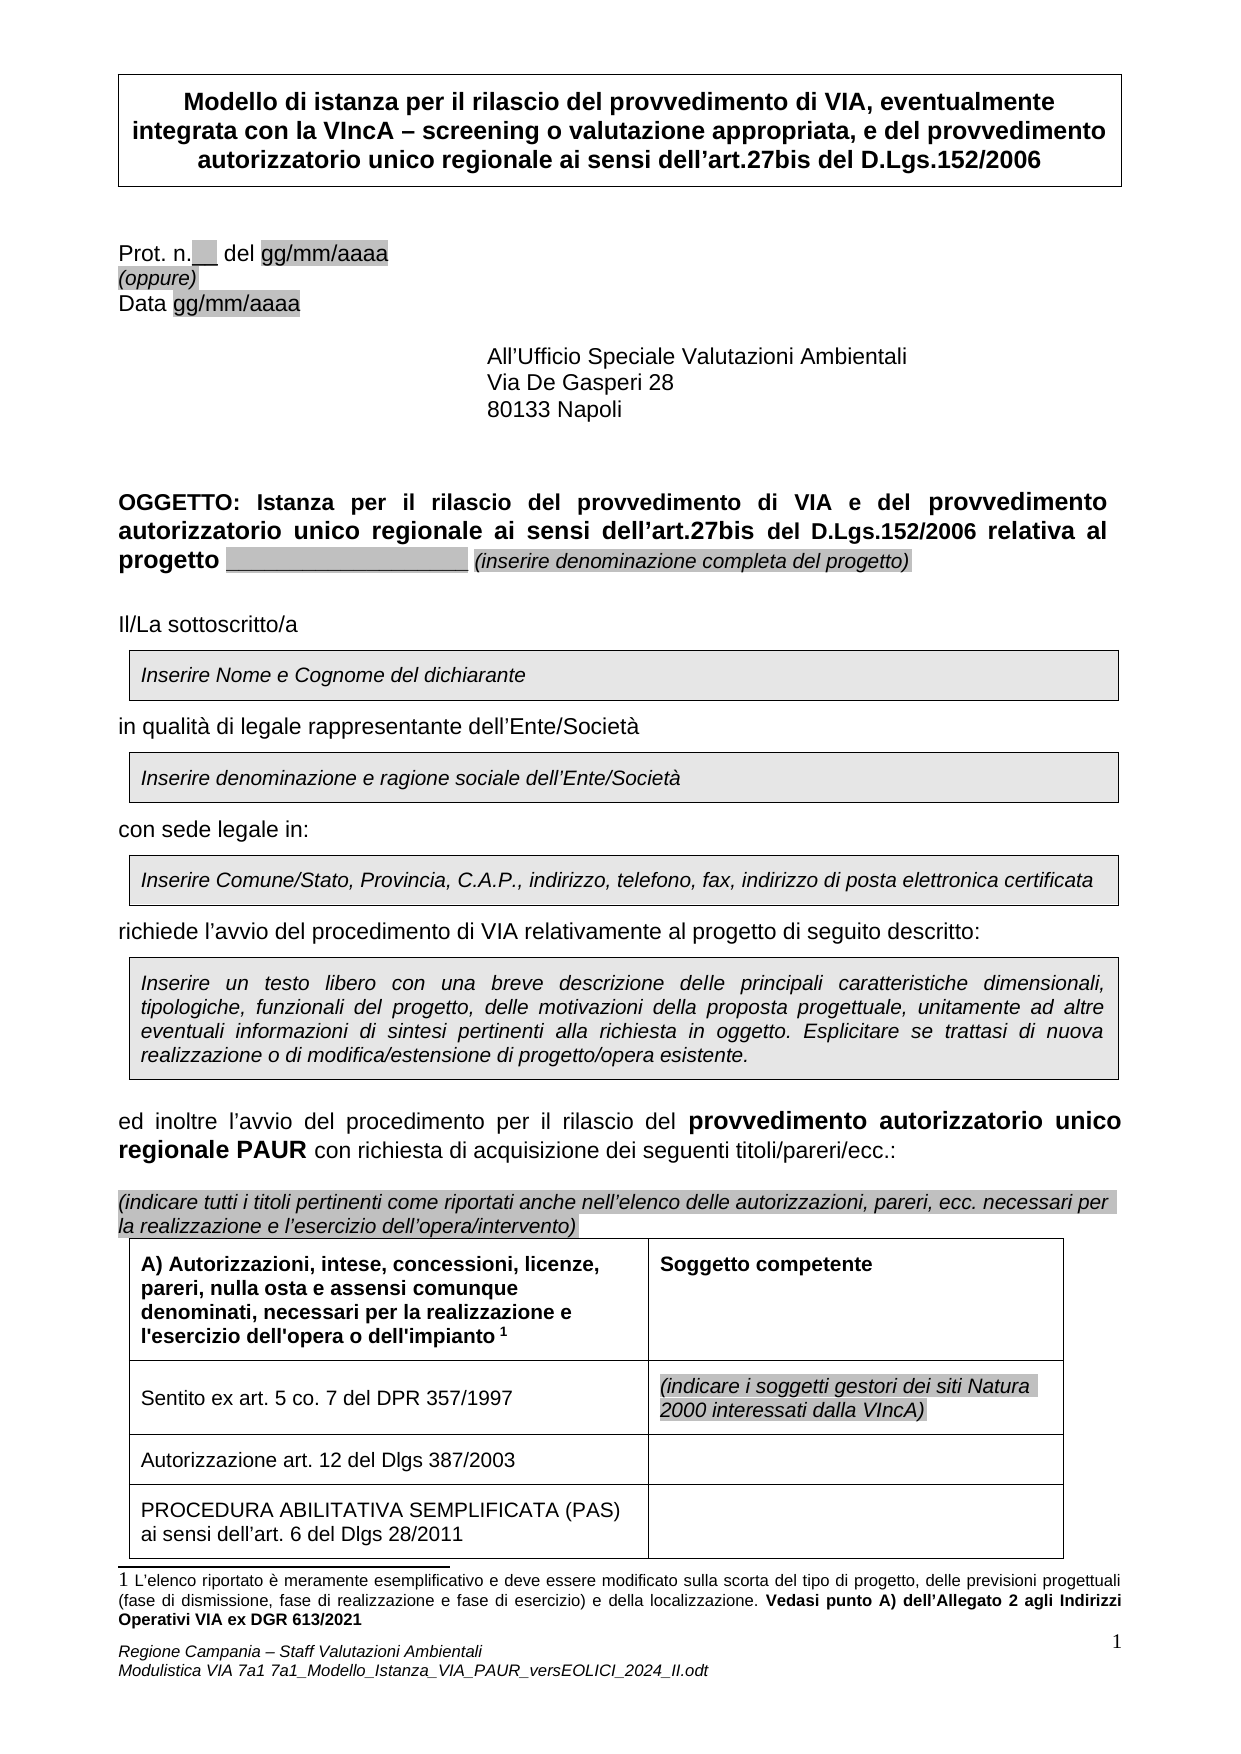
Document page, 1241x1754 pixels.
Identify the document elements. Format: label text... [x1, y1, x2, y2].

table_cell [649, 1485, 1063, 1558]
table_header A) Autorizzazioni, intese, concessioni, licenze, pareri, nulla osta e assensi comunque denominati, necessari per la realizzazione e l'esercizio dell'opera o dell'impianto [130, 1239, 648, 1360]
table_header Inserire Comune/Stato, Provincia, C.A.P., indirizzo, telefono, fax, indirizzo di posta elettronica certificata [130, 856, 1118, 904]
table_header Soggetto competente [649, 1239, 1063, 1360]
text ed inoltre l’avvio del procedimento per il rilascio del provvedimento autorizzatorio unico regionale PAUR con richiesta di acquisizione dei seguenti titoli/pareri/ecc.: [118, 1106, 1122, 1164]
text Prot. n.__ del gg/mm/aaaa [118, 240, 1122, 266]
text (oppure) [118, 266, 1122, 290]
table_cell [649, 1435, 1063, 1484]
text (indicare tutti i titoli pertinenti come riportati anche nell’elenco delle autorizzazioni, pareri, ecc. necessari per la realizzazione e l’esercizio dell’opera/intervento) [118, 1190, 1122, 1238]
text OGGETTO: Istanza per il rilascio del provvedimento di VIA e del provvedimento autorizzatorio unico regionale ai sensi dell’art.27bis del D.Lgs.152/2006 relativa al progetto ___________________ (inserire denominazione completa del progetto) [118, 487, 1107, 573]
text All’Ufficio Speciale Valutazioni Ambientali [487, 343, 1122, 369]
text richiede l’avvio del procedimento di VIA relativamente al progetto di seguito descritto: [118, 918, 1122, 944]
text Data gg/mm/aaaa [118, 290, 1122, 317]
text 80133 Napoli [487, 396, 1122, 422]
table_cell PROCEDURA ABILITATIVA SEMPLIFICATA (PAS) ai sensi dell’art. 6 del Dlgs 28/2011 [130, 1485, 648, 1558]
table_header Inserire un testo libero con una breve descrizione delle principali caratteristiche dimensionali, tipologiche, funzionali del progetto, delle motivazioni della proposta progettuale, unitamente ad altre eventuali informazioni di sintesi pertinenti alla richiesta in oggetto. Esplicitare se trattasi di nuova realizzazione o di modifica/estensione di progetto/opera esistente. [130, 958, 1118, 1079]
table_header Modello di istanza per il rilascio del provvedimento di VIA, eventualmente integrata con la VIncA – screening o valutazione appropriata, e del provvedimento autorizzatorio unico regionale ai sensi dell’art.27bis del D.Lgs.152/2006 [119, 75, 1121, 186]
table_cell Sentito ex art. 5 co. 7 del DPR 357/1997 [130, 1361, 648, 1434]
text in qualità di legale rappresentante dell’Ente/Società [118, 713, 1122, 740]
text con sede legale in: [118, 816, 1122, 842]
table_cell Autorizzazione art. 12 del Dlgs 387/2003 [130, 1435, 648, 1484]
text Il/La sottoscritto/a [118, 611, 1122, 637]
table_cell (indicare i soggetti gestori dei siti Natura 2000 interessati dalla VIncA) [649, 1361, 1063, 1434]
table_header Inserire Nome e Cognome del dichiarante [130, 651, 1118, 700]
text Via De Gasperi 28 [487, 369, 1122, 396]
table_header Inserire denominazione e ragione sociale dell’Ente/Società [130, 753, 1118, 802]
